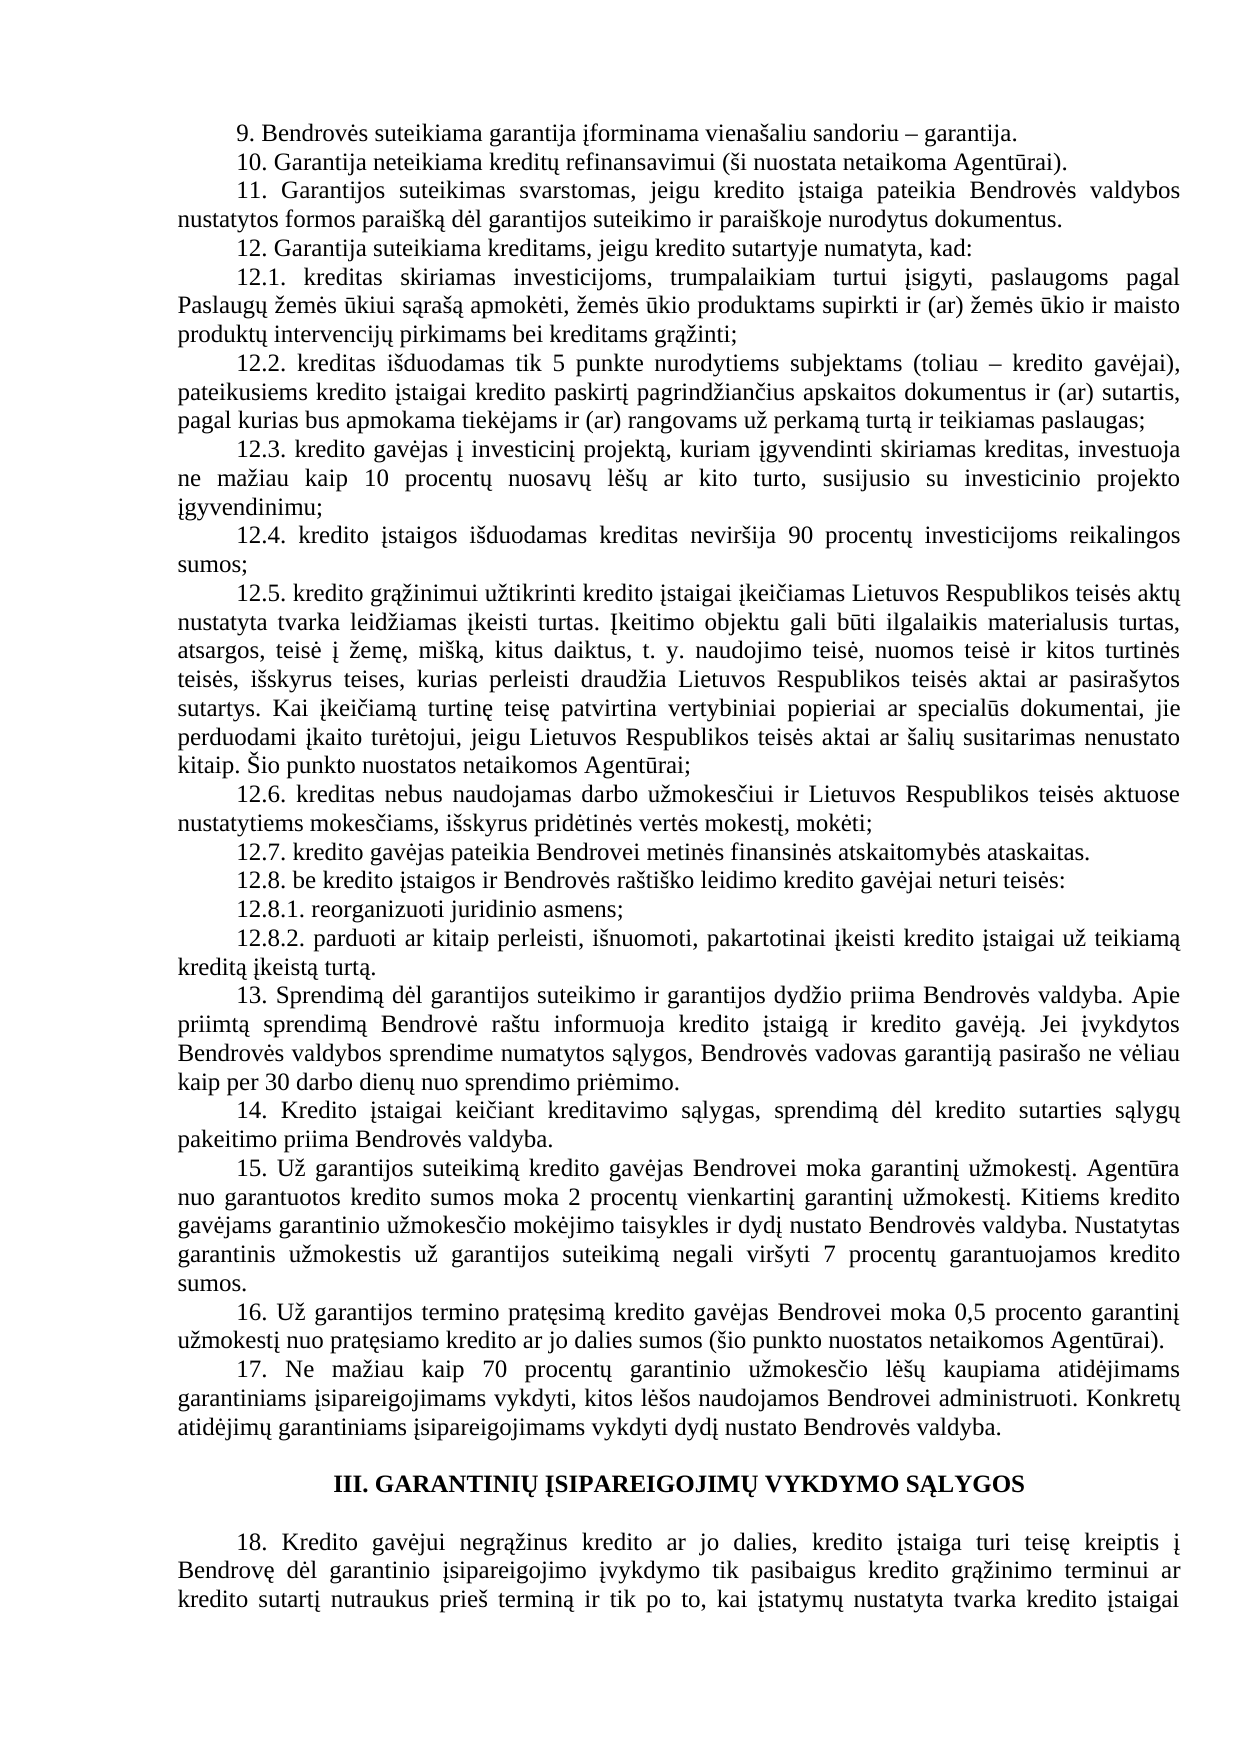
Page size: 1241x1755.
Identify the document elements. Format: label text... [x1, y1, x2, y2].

text 17. Ne mažiau kaip 70 procentų garantinio užmokesčio lėšų kaupiama atidėjimams garantiniams įsipareigojimams vykdyti, kitos lėšos naudojamos Bendrovei administruoti. Konkretų atidėjimų garantiniams įsipareigojimams vykdyti dydį nustato Bendrovės valdyba. [177, 1354, 1181, 1441]
text 18. Kredito gavėjui negrąžinus kredito ar jo dalies, kredito įstaiga turi teisę kreiptis į Bendrovę dėl garantinio įsipareigojimo įvykdymo tik pasibaigus kredito grąžinimo terminui ar kredito sutartį nutraukus prieš terminą ir tik po to, kai įstatymų nustatyta tvarka kredito įstaigai [177, 1527, 1181, 1613]
text 12.4. kredito įstaigos išduodamas kreditas neviršija 90 procentų investicijoms reikalingos sumos; [177, 521, 1181, 578]
text 11. Garantijos suteikimas svarstomas, jeigu kredito įstaiga pateikia Bendrovės valdybos nustatytos formos paraišką dėl garantijos suteikimo ir paraiškoje nurodytus dokumentus. [177, 176, 1181, 233]
text 12.5. kredito grąžinimui užtikrinti kredito įstaigai įkeičiamas Lietuvos Respublikos teisės aktų nustatyta tvarka leidžiamas įkeisti turtas. Įkeitimo objektu gali būti ilgalaikis materialusis turtas, atsargos, teisė į žemę, mišką, kitus daiktus, t. y. naudojimo teisė, nuomos teisė ir kitos turtinės teisės, išskyrus teises, kurias perleisti draudžia Lietuvos Respublikos teisės aktai ar pasirašytos sutartys. Kai įkeičiamą turtinę teisę patvirtina vertybiniai popieriai ar specialūs dokumentai, jie perduodami įkaito turėtojui, jeigu Lietuvos Respublikos teisės aktai ar šalių susitarimas nenustato kitaip. Šio punkto nuostatos netaikomos Agentūrai; [177, 578, 1181, 779]
text 13. Sprendimą dėl garantijos suteikimo ir garantijos dydžio priima Bendrovės valdyba. Apie priimtą sprendimą Bendrovė raštu informuoja kredito įstaigą ir kredito gavėją. Jei įvykdytos Bendrovės valdybos sprendime numatytos sąlygos, Bendrovės vadovas garantiją pasirašo ne vėliau kaip per 30 darbo dienų nuo sprendimo priėmimo. [177, 981, 1181, 1096]
text 16. Už garantijos termino pratęsimą kredito gavėjas Bendrovei moka 0,5 procento garantinį užmokestį nuo pratęsiamo kredito ar jo dalies sumos (šio punkto nuostatos netaikomos Agentūrai). [177, 1297, 1181, 1354]
text 12.8.1. reorganizuoti juridinio asmens; [177, 894, 1181, 923]
text 12.7. kredito gavėjas pateikia Bendrovei metinės finansinės atskaitomybės ataskaitas. [177, 837, 1181, 866]
text 12.6. kreditas nebus naudojamas darbo užmokesčiui ir Lietuvos Respublikos teisės aktuose nustatytiems mokesčiams, išskyrus pridėtinės vertės mokestį, mokėti; [177, 779, 1181, 837]
text 12. Garantija suteikiama kreditams, jeigu kredito sutartyje numatyta, kad: [177, 233, 1181, 262]
text 10. Garantija neteikiama kreditų refinansavimui (ši nuostata netaikoma Agentūrai). [177, 147, 1181, 176]
text 12.8. be kredito įstaigos ir Bendrovės raštiško leidimo kredito gavėjai neturi teisės: [177, 866, 1181, 894]
text 12.1. kreditas skiriamas investicijoms, trumpalaikiam turtui įsigyti, paslaugoms pagal Paslaugų žemės ūkiui sąrašą apmokėti, žemės ūkio produktams supirkti ir (ar) žemės ūkio ir maisto produktų intervencijų pirkimams bei kreditams grąžinti; [177, 262, 1181, 348]
text 15. Už garantijos suteikimą kredito gavėjas Bendrovei moka garantinį užmokestį. Agentūra nuo garantuotos kredito sumos moka 2 procentų vienkartinį garantinį užmokestį. Kitiems kredito gavėjams garantinio užmokesčio mokėjimo taisykles ir dydį nustato Bendrovės valdyba. Nustatytas garantinis užmokestis už garantijos suteikimą negali viršyti 7 procentų garantuojamos kredito sumos. [177, 1153, 1181, 1297]
text 14. Kredito įstaigai keičiant kreditavimo sąlygas, sprendimą dėl kredito sutarties sąlygų pakeitimo priima Bendrovės valdyba. [177, 1096, 1181, 1153]
text 12.2. kreditas išduodamas tik 5 punkte nurodytiems subjektams (toliau – kredito gavėjai), pateikusiems kredito įstaigai kredito paskirtį pagrindžiančius apskaitos dokumentus ir (ar) sutartis, pagal kurias bus apmokama tiekėjams ir (ar) rangovams už perkamą turtą ir teikiamas paslaugas; [177, 348, 1181, 434]
text 12.3. kredito gavėjas į investicinį projektą, kuriam įgyvendinti skiriamas kreditas, investuoja ne mažiau kaip 10 procentų nuosavų lėšų ar kito turto, susijusio su investicinio projekto įgyvendinimu; [177, 434, 1181, 521]
text 9. Bendrovės suteikiama garantija įforminama vienašaliu sandoriu – garantija. [177, 118, 1181, 147]
text III. GARANTINIŲ ĮSIPAREIGOJIMŲ VYKDYMO SĄLYGOS [177, 1469, 1181, 1498]
text 12.8.2. parduoti ar kitaip perleisti, išnuomoti, pakartotinai įkeisti kredito įstaigai už teikiamą kreditą įkeistą turtą. [177, 923, 1181, 981]
